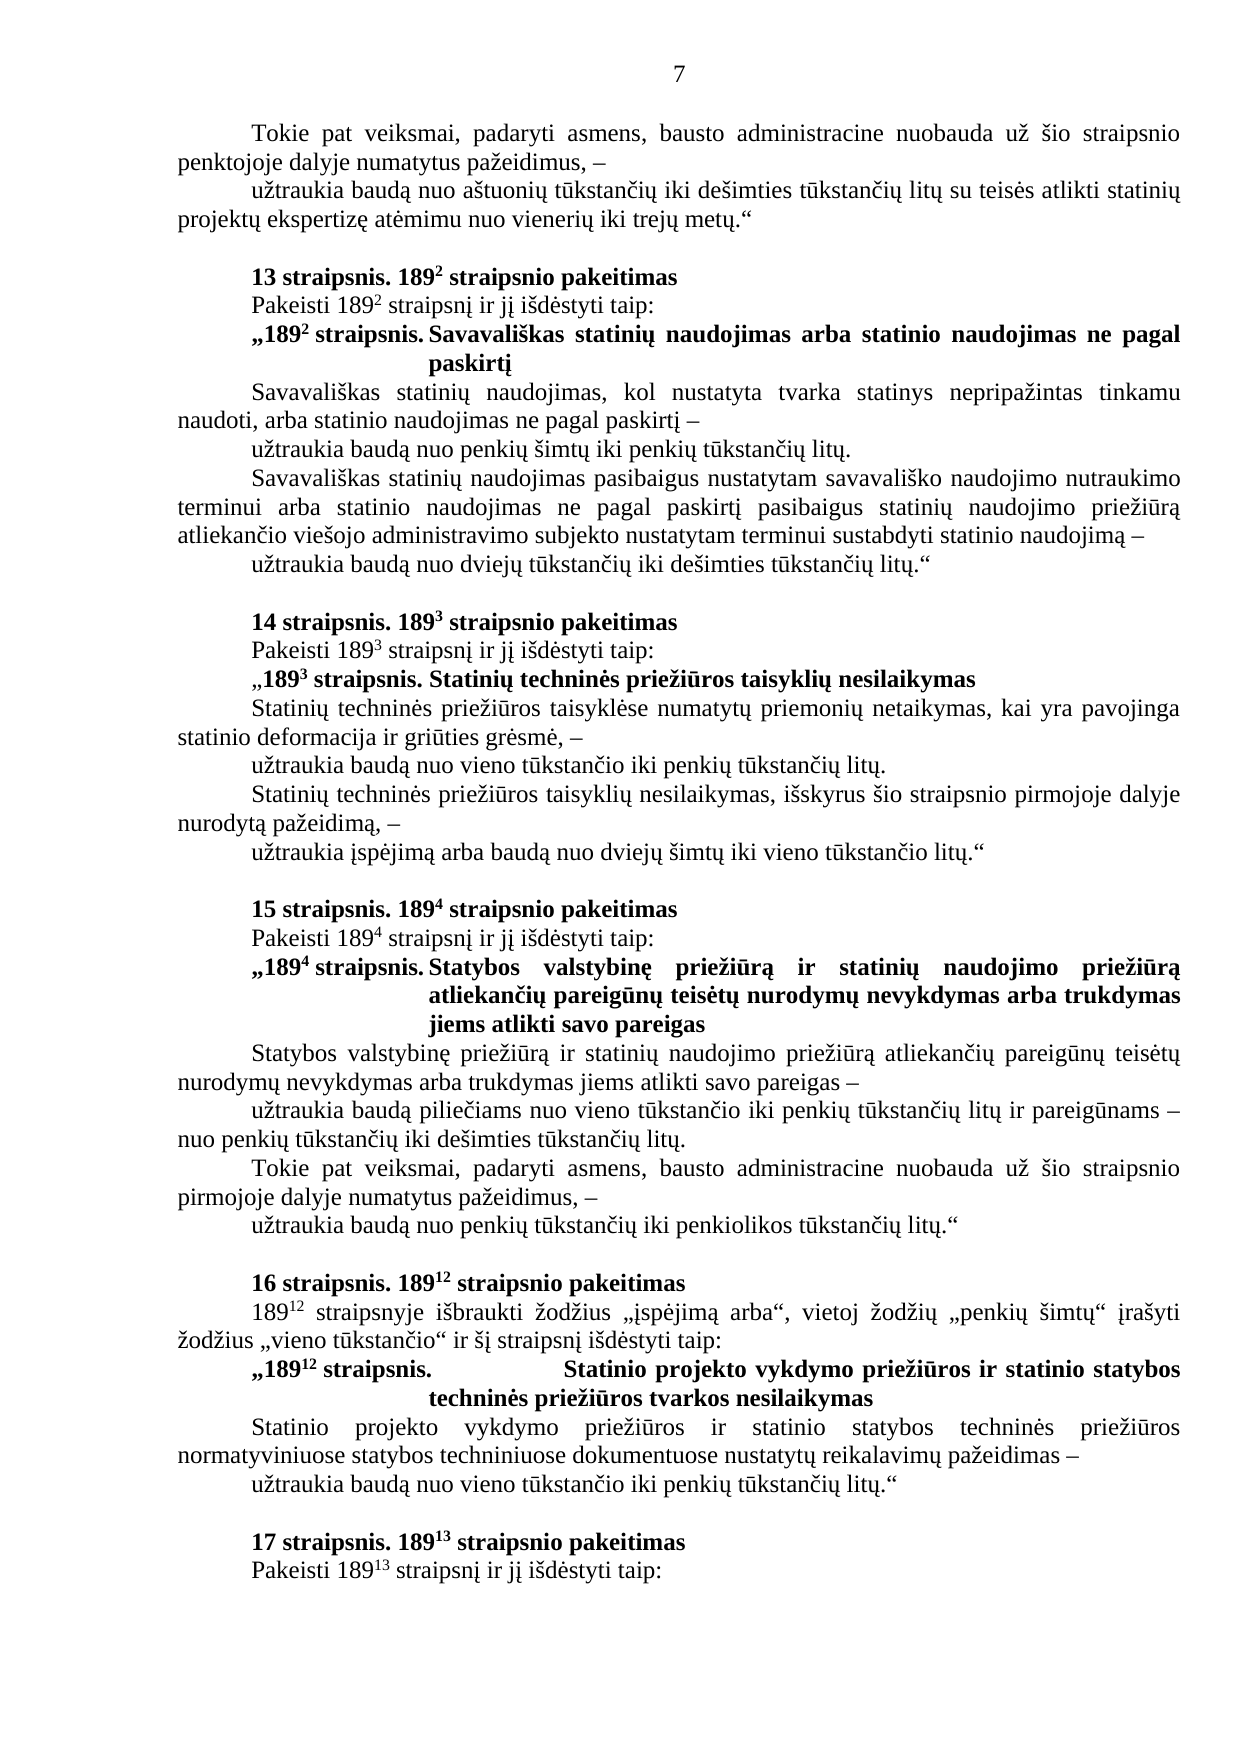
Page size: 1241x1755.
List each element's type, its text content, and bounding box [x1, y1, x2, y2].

text „1892 straipsnis. Savavališkas statinių naudojimas arba statinio naudojimas ne pagal paskirtį [251, 319, 1181, 377]
text 16 straipsnis. 18912 straipsnio pakeitimas [177, 1268, 1181, 1297]
text Statinių techninės priežiūros taisyklėse numatytų priemonių netaikymas, kai yra pavojinga statinio deformacija ir griūties grėsmė, – [177, 693, 1181, 751]
text Statinių techninės priežiūros taisyklių nesilaikymas, išskyrus šio straipsnio pirmojoje dalyje nurodytą pažeidimą, – [177, 779, 1181, 837]
text 14 straipsnis. 1893 straipsnio pakeitimas [177, 607, 1181, 636]
text Tokie pat veiksmai, padaryti asmens, bausto administracine nuobauda už šio straipsnio penktojoje dalyje numatytus pažeidimus, – [177, 118, 1181, 176]
text užtraukia baudą nuo penkių tūkstančių iki penkiolikos tūkstančių litų.“ [177, 1211, 1181, 1239]
text Statinio projekto vykdymo priežiūros ir statinio statybos techninės priežiūros normatyviniuose statybos techniniuose dokumentuose nustatytų reikalavimų pažeidimas – [177, 1412, 1181, 1469]
text „1894 straipsnis. Statybos valstybinę priežiūrą ir statinių naudojimo priežiūrą atliekančių pareigūnų teisėtų nurodymų nevykdymas arba trukdymas jiems atlikti savo pareigas [251, 952, 1181, 1038]
text užtraukia baudą nuo aštuonių tūkstančių iki dešimties tūkstančių litų su teisės atlikti statinių projektų ekspertizę atėmimu nuo vienerių iki trejų metų.“ [177, 176, 1181, 233]
text Pakeisti 1893 straipsnį ir jį išdėstyti taip: [177, 636, 1181, 664]
text Savavališkas statinių naudojimas pasibaigus nustatytam savavališko naudojimo nutraukimo terminui arba statinio naudojimas ne pagal paskirtį pasibaigus statinių naudojimo priežiūrą atliekančio viešojo administravimo subjekto nustatytam terminui sustabdyti statinio naudojimą – [177, 463, 1181, 549]
text „18912 straipsnis. Statinio projekto vykdymo priežiūros ir statinio statybos techninės priežiūros tvarkos nesilaikymas [251, 1354, 1181, 1412]
text 13 straipsnis. 1892 straipsnio pakeitimas [177, 262, 1181, 291]
text užtraukia baudą nuo vieno tūkstančio iki penkių tūkstančių litų. [177, 751, 1181, 779]
text užtraukia įspėjimą arba baudą nuo dviejų šimtų iki vieno tūkstančio litų.“ [177, 837, 1181, 866]
text 15 straipsnis. 1894 straipsnio pakeitimas [177, 894, 1181, 923]
text užtraukia baudą nuo dviejų tūkstančių iki dešimties tūkstančių litų.“ [177, 549, 1181, 578]
text Pakeisti 1892 straipsnį ir jį išdėstyti taip: [177, 291, 1181, 319]
text Statybos valstybinę priežiūrą ir statinių naudojimo priežiūrą atliekančių pareigūnų teisėtų nurodymų nevykdymas arba trukdymas jiems atlikti savo pareigas – [177, 1038, 1181, 1096]
text Tokie pat veiksmai, padaryti asmens, bausto administracine nuobauda už šio straipsnio pirmojoje dalyje numatytus pažeidimus, – [177, 1153, 1181, 1211]
text užtraukia baudą nuo penkių šimtų iki penkių tūkstančių litų. [177, 434, 1181, 463]
text Savavališkas statinių naudojimas, kol nustatyta tvarka statinys nepripažintas tinkamu naudoti, arba statinio naudojimas ne pagal paskirtį – [177, 377, 1181, 434]
text 17 straipsnis. 18913 straipsnio pakeitimas [177, 1527, 1181, 1556]
text Pakeisti 18913 straipsnį ir jį išdėstyti taip: [177, 1556, 1181, 1584]
text Pakeisti 1894 straipsnį ir jį išdėstyti taip: [177, 923, 1181, 952]
text užtraukia baudą piliečiams nuo vieno tūkstančio iki penkių tūkstančių litų ir pareigūnams – nuo penkių tūkstančių iki dešimties tūkstančių litų. [177, 1096, 1181, 1153]
text „1893 straipsnis. Statinių techninės priežiūros taisyklių nesilaikymas [177, 664, 1181, 693]
text 18912 straipsnyje išbraukti žodžius „įspėjimą arba“, vietoj žodžių „penkių šimtų“ įrašyti žodžius „vieno tūkstančio“ ir šį straipsnį išdėstyti taip: [177, 1297, 1181, 1354]
text užtraukia baudą nuo vieno tūkstančio iki penkių tūkstančių litų.“ [177, 1469, 1181, 1498]
